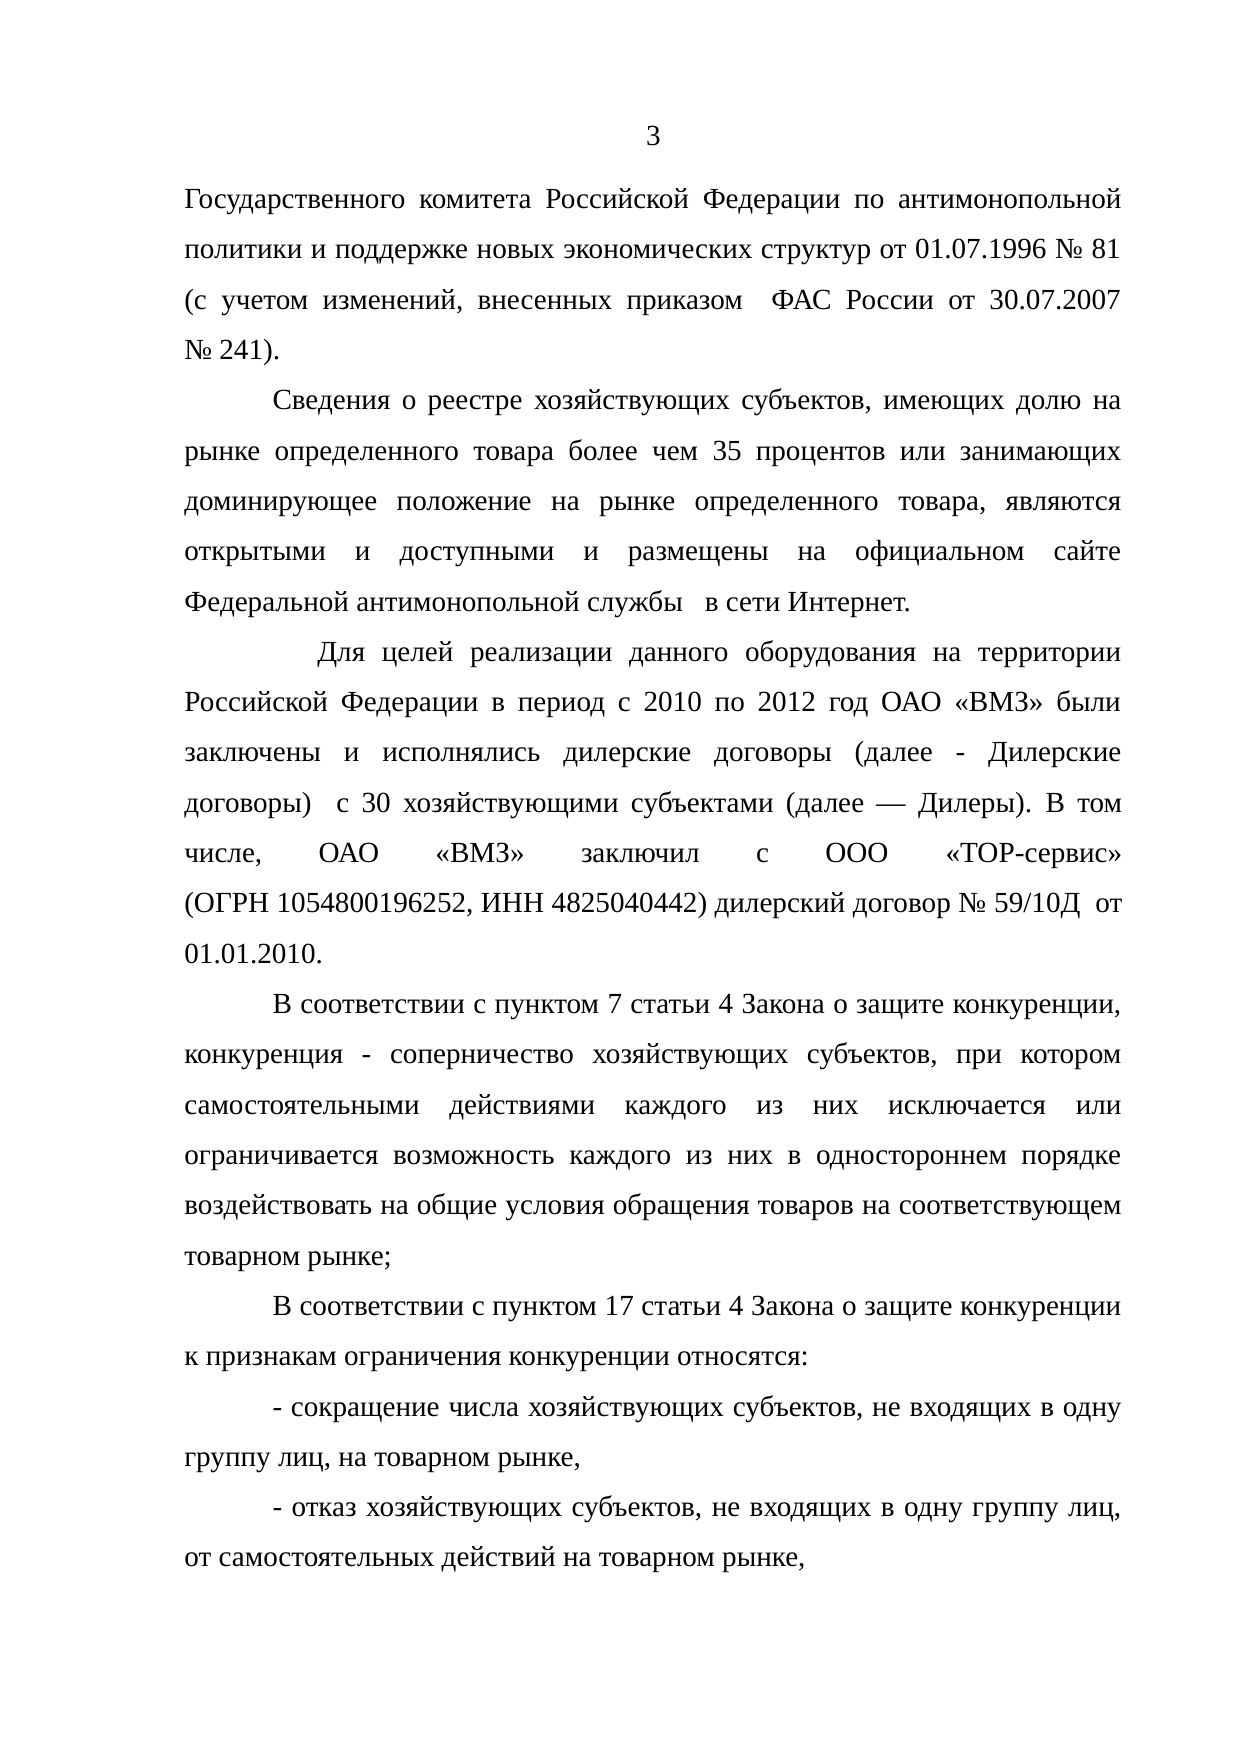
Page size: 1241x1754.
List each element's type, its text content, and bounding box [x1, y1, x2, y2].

text В соответствии с пунктом 7 статьи 4 Закона о защите конкуренции, конкуренция - соперничество хозяйствующих субъектов, при котором самостоятельными действиями каждого из них исключается или ограничивается возможность каждого из них в одностороннем порядке воздействовать на общие условия обращения товаров на соответствующем товарном рынке; [184, 986, 1122, 1271]
text Государственного комитета Российской Федерации по антимонопольной политики и поддержке новых экономических структур от 01.07.1996 № 81 (с учетом изменений, внесенных приказом ФАС России от 30.07.2007 № 241). [184, 181, 1122, 366]
text Для целей реализации данного оборудования на территории Российской Федерации в период с 2010 по 2012 год ОАО «ВМЗ» были заключены и исполнялись дилерские договоры (далее - Дилерские договоры) с 30 хозяйствующими субъектами (далее — Дилеры). В том числе, ОАО «ВМЗ» заключил с ООО «ТОР-сервис» (ОГРН 1054800196252, ИНН 4825040442) дилерский договор № 59/10Д от 01.01.2010. [184, 634, 1122, 969]
text В соответствии с пунктом 17 статьи 4 Закона о защите конкуренции к признакам ограничения конкуренции относятся: [184, 1288, 1122, 1372]
text - отказ хозяйствующих субъектов, не входящих в одну группу лиц, от самостоятельных действий на товарном рынке, [184, 1489, 1122, 1573]
text - сокращение числа хозяйствующих субъектов, не входящих в одну группу лиц, на товарном рынке, [184, 1389, 1122, 1472]
list Сведения о реестре хозяйствующих субъектов, имеющих долю на рынке определенного товара более чем 35 процентов или занимающих доминирующее положение на рынке определенного товара, являются открытыми и доступными и размещены на официальном сайте Федеральной антимонопольной службы в сети Интернет. [184, 382, 1122, 617]
